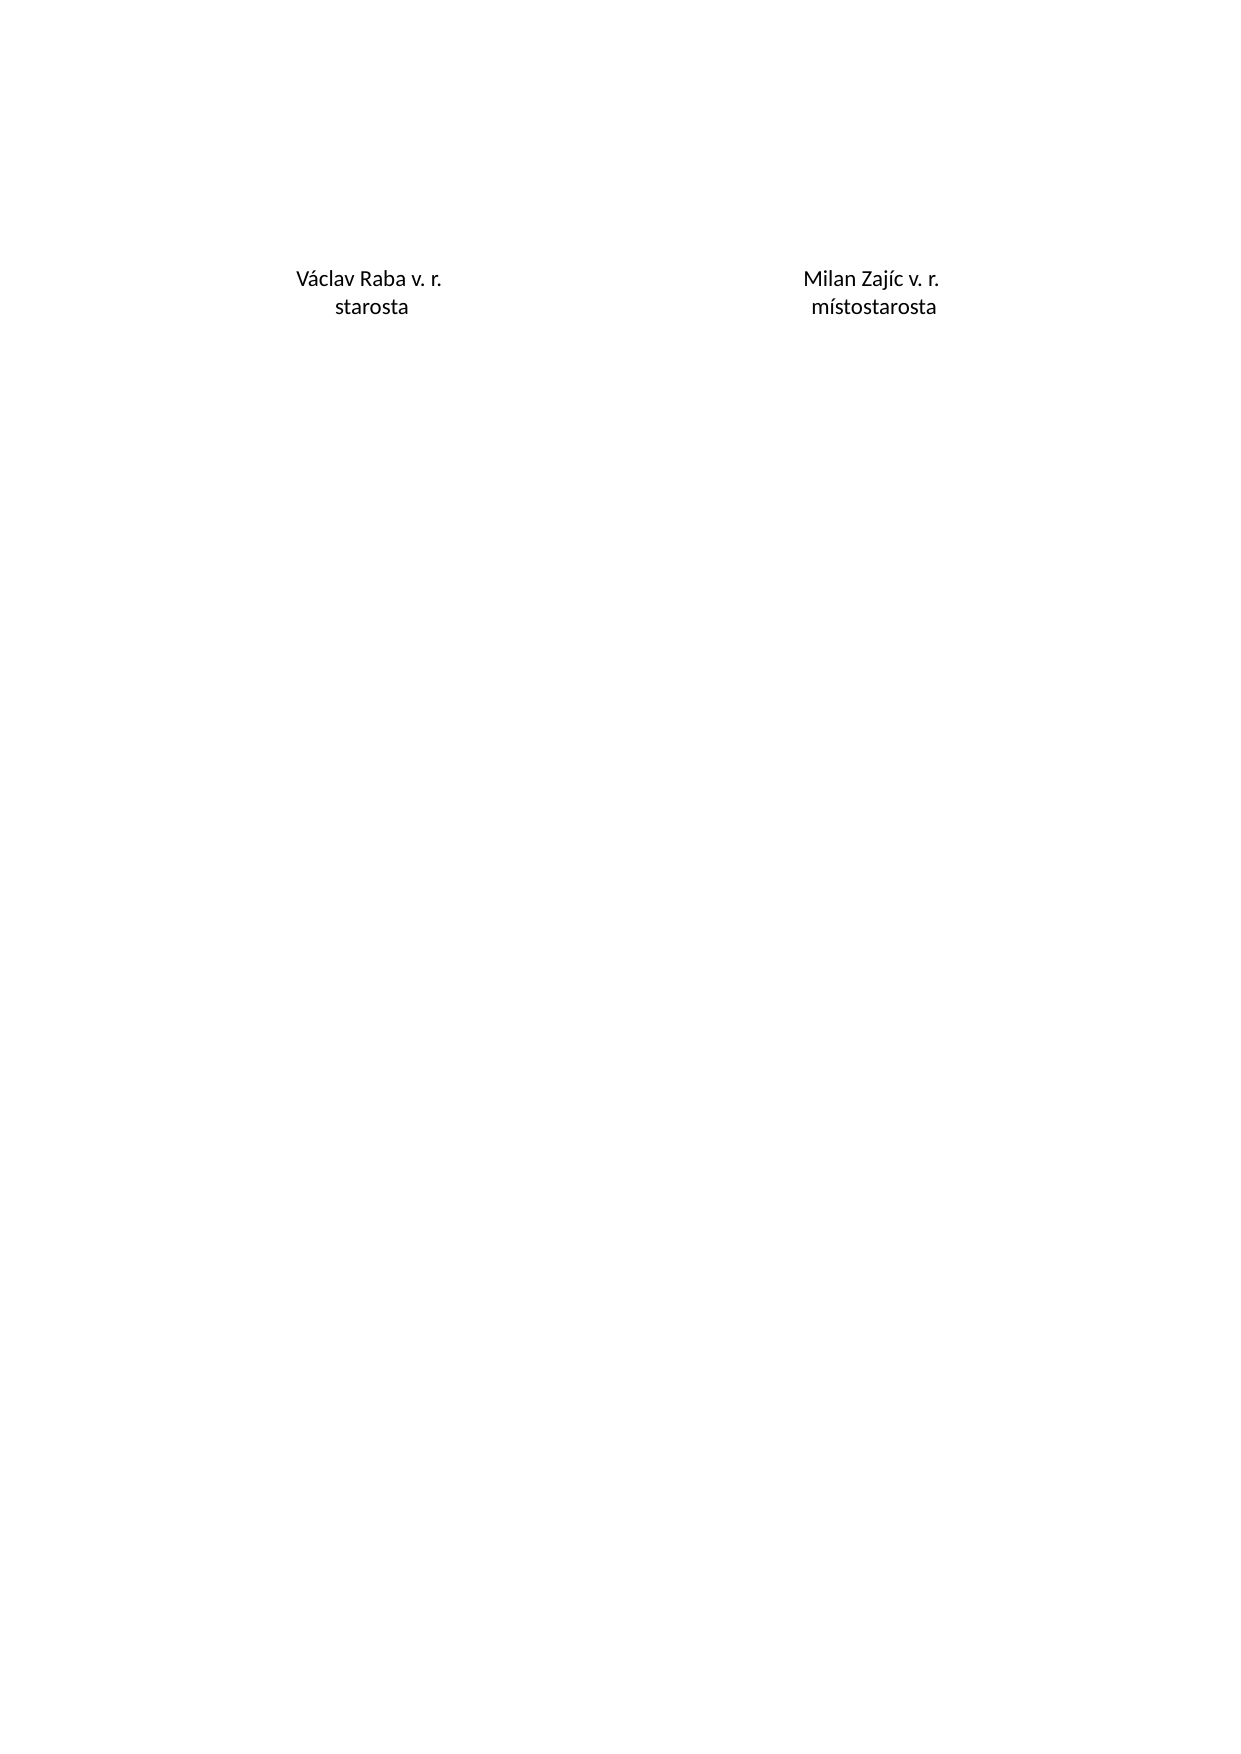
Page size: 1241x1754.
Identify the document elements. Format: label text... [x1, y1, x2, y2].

table_cell [620, 326, 1122, 444]
table_header Milan Zajíc v. r. místostarosta [620, 208, 1122, 326]
table_header Václav Raba v. r. starosta [118, 208, 620, 326]
table_cell [118, 326, 620, 444]
